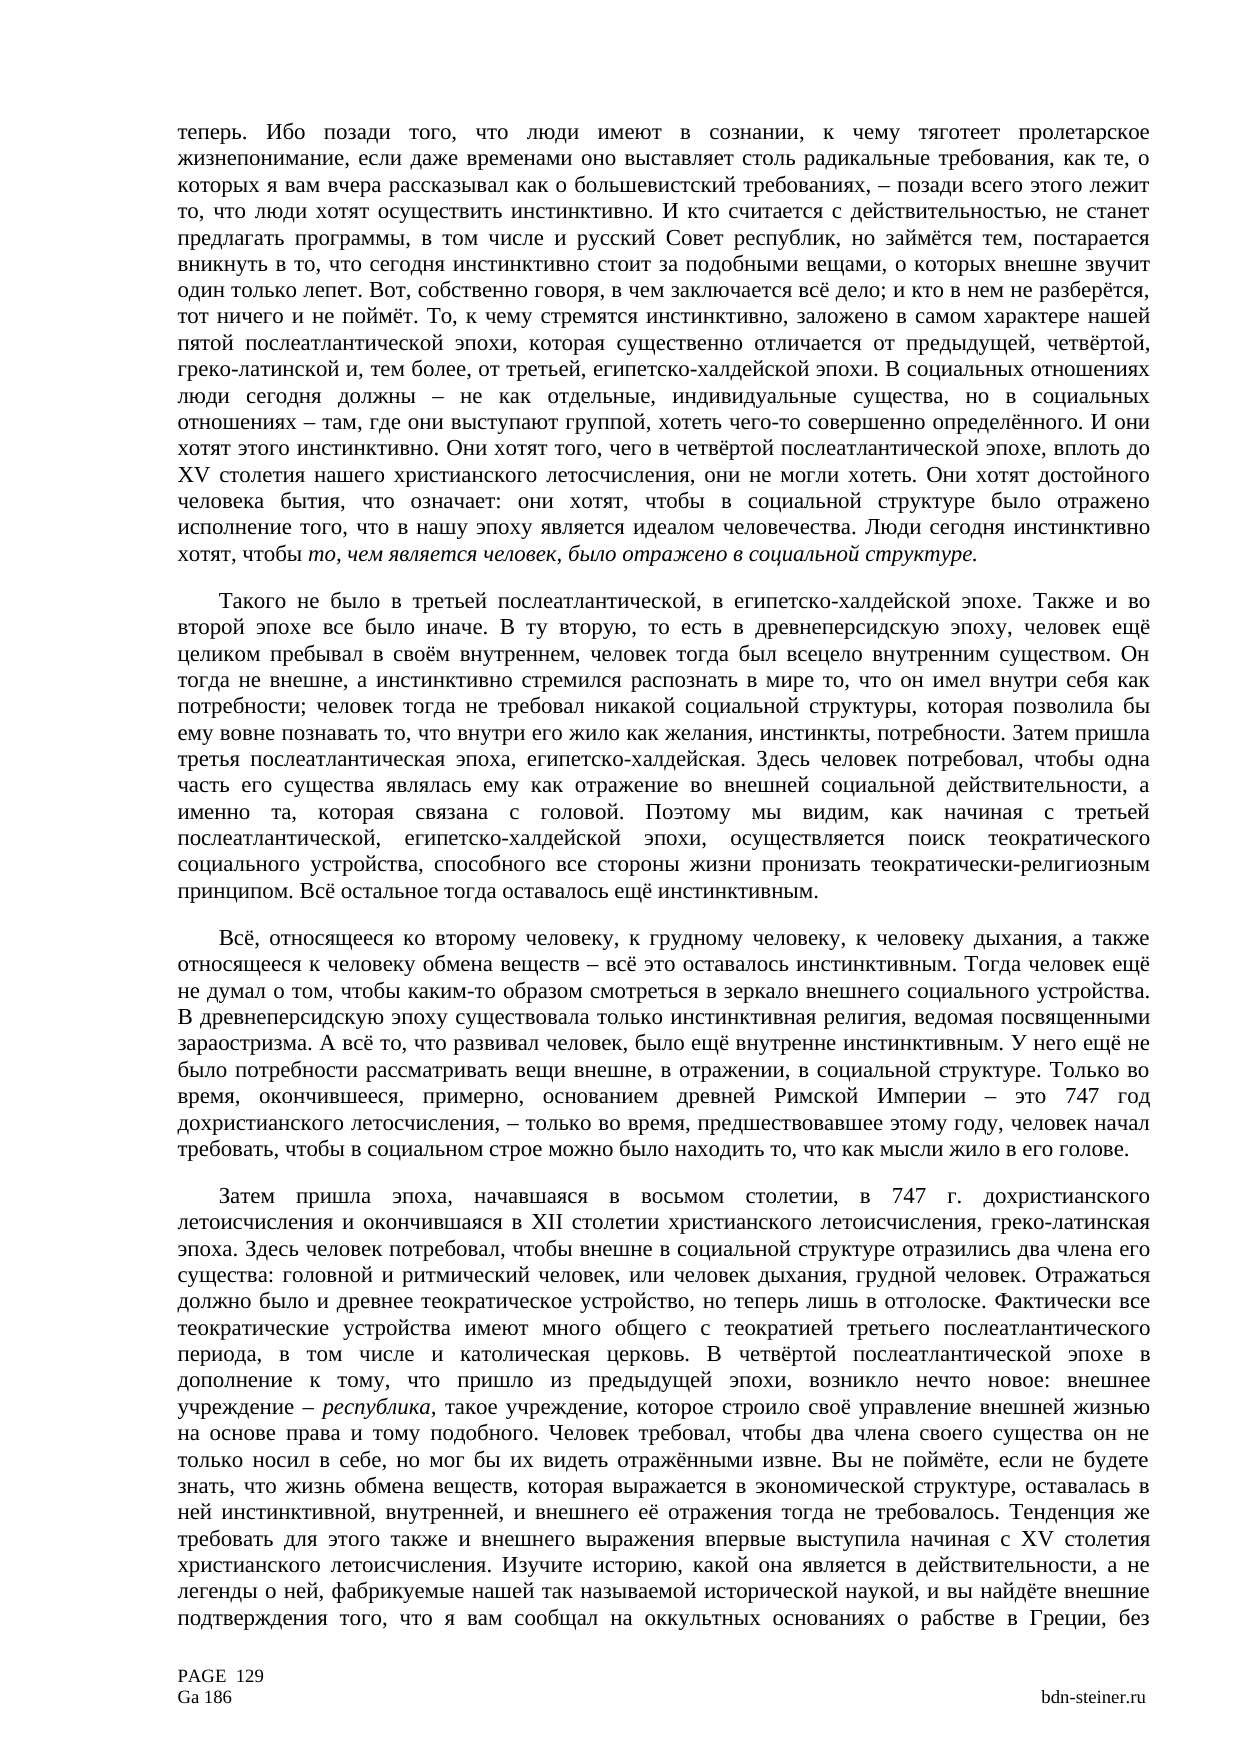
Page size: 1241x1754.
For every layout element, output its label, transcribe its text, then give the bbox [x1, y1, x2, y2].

text Такого не было в третьей послеатлантической, в египетско-халдейской эпохе. Также и во второй эпохе все было иначе. В ту вторую, то есть в древнеперсидскую эпоху, человек ещё целиком пребывал в своём внутреннем, человек тогда был всецело внутренним существом. Он тогда не внешне, а инстинктивно стремился распознать в мире то, что он имел внутри себя как потребности; человек тогда не требовал никакой социальной структуры, которая позволила бы ему вовне познавать то, что внутри его жило как желания, инстинкты, потребности. Затем пришла третья послеатлантическая эпоха, египетско-халдейская. Здесь человек потребовал, чтобы одна часть его существа являлась ему как отражение во внешней социальной действительности, а именно та, которая связана с головой. Поэтому мы видим, как начиная с третьей послеатлантической, египетско-халдейской эпохи, осуществляется поиск теократического социального устройства, способного все стороны жизни пронизать теократически-религиозным принципом. Всё остальное тогда оставалось ещё инстинктивным. [177, 587, 1152, 903]
text Всё, относящееся ко второму человеку, к грудному человеку, к человеку дыхания, а также относящееся к человеку обмена веществ – всё это оставалось инстинктивным. Тогда человек ещё не думал о том, чтобы каким-то образом смотреться в зеркало внешнего социального устройства. В древнеперсидскую эпоху существовала только инстинктивная религия, ведомая посвященными зараостризма. А всё то, что развивал человек, было ещё внутренне инстинктивным. У него ещё не было потребности рассматривать вещи внешне, в отражении, в социальной структуре. Только во время, окончившееся, примерно, основанием древней Римской Империи – это 747 год дохристианского летосчисления, – только во время, предшествовавшее этому году, человек начал требовать, чтобы в социальном строе можно было находить то, что как мысли жило в его голове. [177, 924, 1152, 1161]
text теперь. Ибо позади того, что люди имеют в сознании, к чему тяготеет пролетарское жизнепонимание, если даже временами оно выставляет столь радикальные требования, как те, о которых я вам вчера рассказывал как о большевистский требованиях, – позади всего этого лежит то, что люди хотят осуществить инстинктивно. И кто считается с действительностью, не станет предлагать программы, в том числе и русский Совет республик, но займётся тем, постарается вникнуть в то, что сегодня инстинктивно стоит за подобными вещами, о которых внешне звучит один только лепет. Вот, собственно говоря, в чем заключается всё дело; и кто в нем не разберётся, тот ничего и не поймёт. То, к чему стремятся инстинктивно, заложено в самом характере нашей пятой послеатлантической эпохи, которая существенно отличается от предыдущей, четвёртой, греко-латинской и, тем более, от третьей, египетско-халдейской эпохи. В социальных отношениях люди сегодня должны – не как отдельные, индивидуальные существа, но в социальных отношениях – там, где они выступают группой, хотеть чего-то совершенно определённого. И они хотят этого инстинктивно. Они хотят того, чего в четвёртой послеатлантической эпохе, вплоть до XV столетия нашего христианского летосчисления, они не могли хотеть. Они хотят достойного человека бытия, что означает: они хотят, чтобы в социальной структуре было отражено исполнение того, что в нашу эпоху является идеалом человечества. Люди сегодня инстинктивно хотят, чтобы то, чем является человек, было отражено в социальной структуре. [177, 118, 1152, 566]
text Затем пришла эпоха, начавшаяся в восьмом столетии, в 747 г. дохристианского летоисчисления и окончившаяся в XII столетии христианского летоисчисления, греко-латинская эпоха. Здесь человек потребовал, чтобы внешне в социальной структуре отразились два члена его существа: головной и ритмический человек, или человек дыхания, грудной человек. Отражаться должно было и древнее теократическое устройство, но теперь лишь в отголоске. Фактически все теократические устройства имеют много общего с теократией третьего послеатлантического периода, в том числе и католическая церковь. В четвёртой послеатлантической эпохе в дополнение к тому, что пришло из предыдущей эпохи, возникло нечто новое: внешнее учреждение – республика, такое учреждение, которое строило своё управление внешней жизнью на основе права и тому подобного. Человек требовал, чтобы два члена своего существа он не только носил в себе, но мог бы их видеть отражёнными извне. Вы не поймёте, если не будете знать, что жизнь обмена веществ, которая выражается в экономической структуре, оставалась в ней инстинктивной, внутренней, и внешнего её отражения тогда не требовалось. Тенденция же требовать для этого также и внешнего выражения впервые выступила начиная с XV столетия христианского летоисчисления. Изучите историю, какой она является в действительности, а не легенды о ней, фабрикуемые нашей так называемой исторической наукой, и вы найдёте внешние подтверждения того, что я вам сообщал на оккультных основаниях о рабстве в Греции, без [177, 1182, 1152, 1630]
